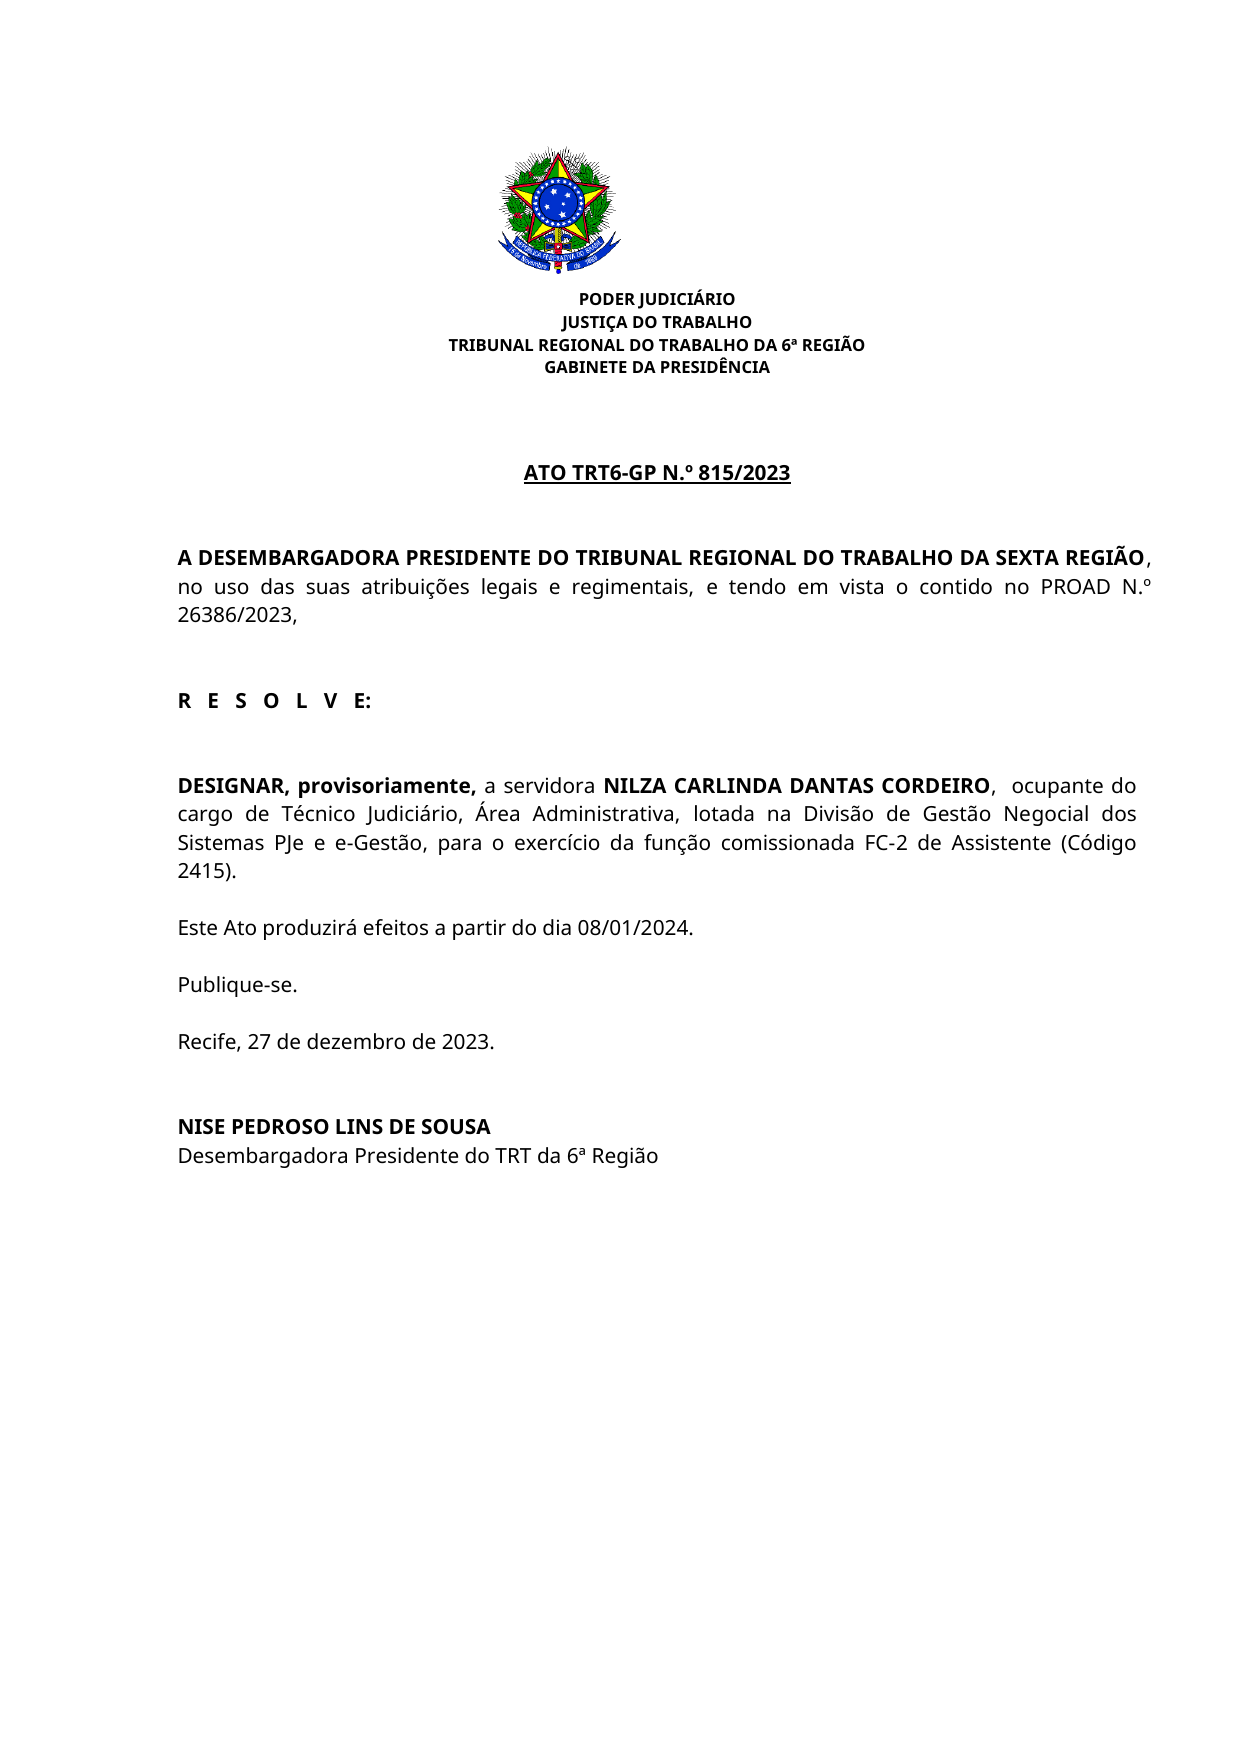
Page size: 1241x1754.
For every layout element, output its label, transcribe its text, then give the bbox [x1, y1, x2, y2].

text NISE PEDROSO LINS DE SOUSA [177, 1112, 1152, 1141]
text A DESEMBARGADORA PRESIDENTE DO TRIBUNAL REGIONAL DO TRABALHO DA SEXTA REGIÃO, no uso das suas atribuições legais e regimentais, e tendo em vista o contido no PROAD N.º 26386/2023, [177, 543, 1152, 629]
text DESIGNAR, provisoriamente, a servidora NILZA CARLINDA DANTAS CORDEIRO, ocupante do cargo de Técnico Judiciário, Área Administrativa, lotada na Divisão de Gestão Negocial dos Sistemas PJe e e-Gestão, para o exercício da função comissionada FC-2 de Assistente (Código 2415). [177, 771, 1137, 885]
text PODER JUDICIÁRIO [177, 288, 1137, 311]
text Recife, 27 de dezembro de 2023. [177, 1027, 1137, 1055]
text GABINETE DA PRESIDÊNCIA [177, 356, 1137, 379]
text ATO TRT6-GP N.º 815/2023 [177, 458, 1137, 487]
picture [491, 143, 624, 276]
text Este Ato produzirá efeitos a partir do dia 08/01/2024. [177, 913, 1137, 942]
text Desembargadora Presidente do TRT da 6ª Região [177, 1141, 1137, 1169]
text JUSTIÇA DO TRABALHO [177, 311, 1137, 333]
text R E S O L V E: [177, 686, 1137, 714]
text TRIBUNAL REGIONAL DO TRABALHO DA 6ª REGIÃO [177, 333, 1137, 356]
text Publique-se. [177, 970, 1137, 998]
